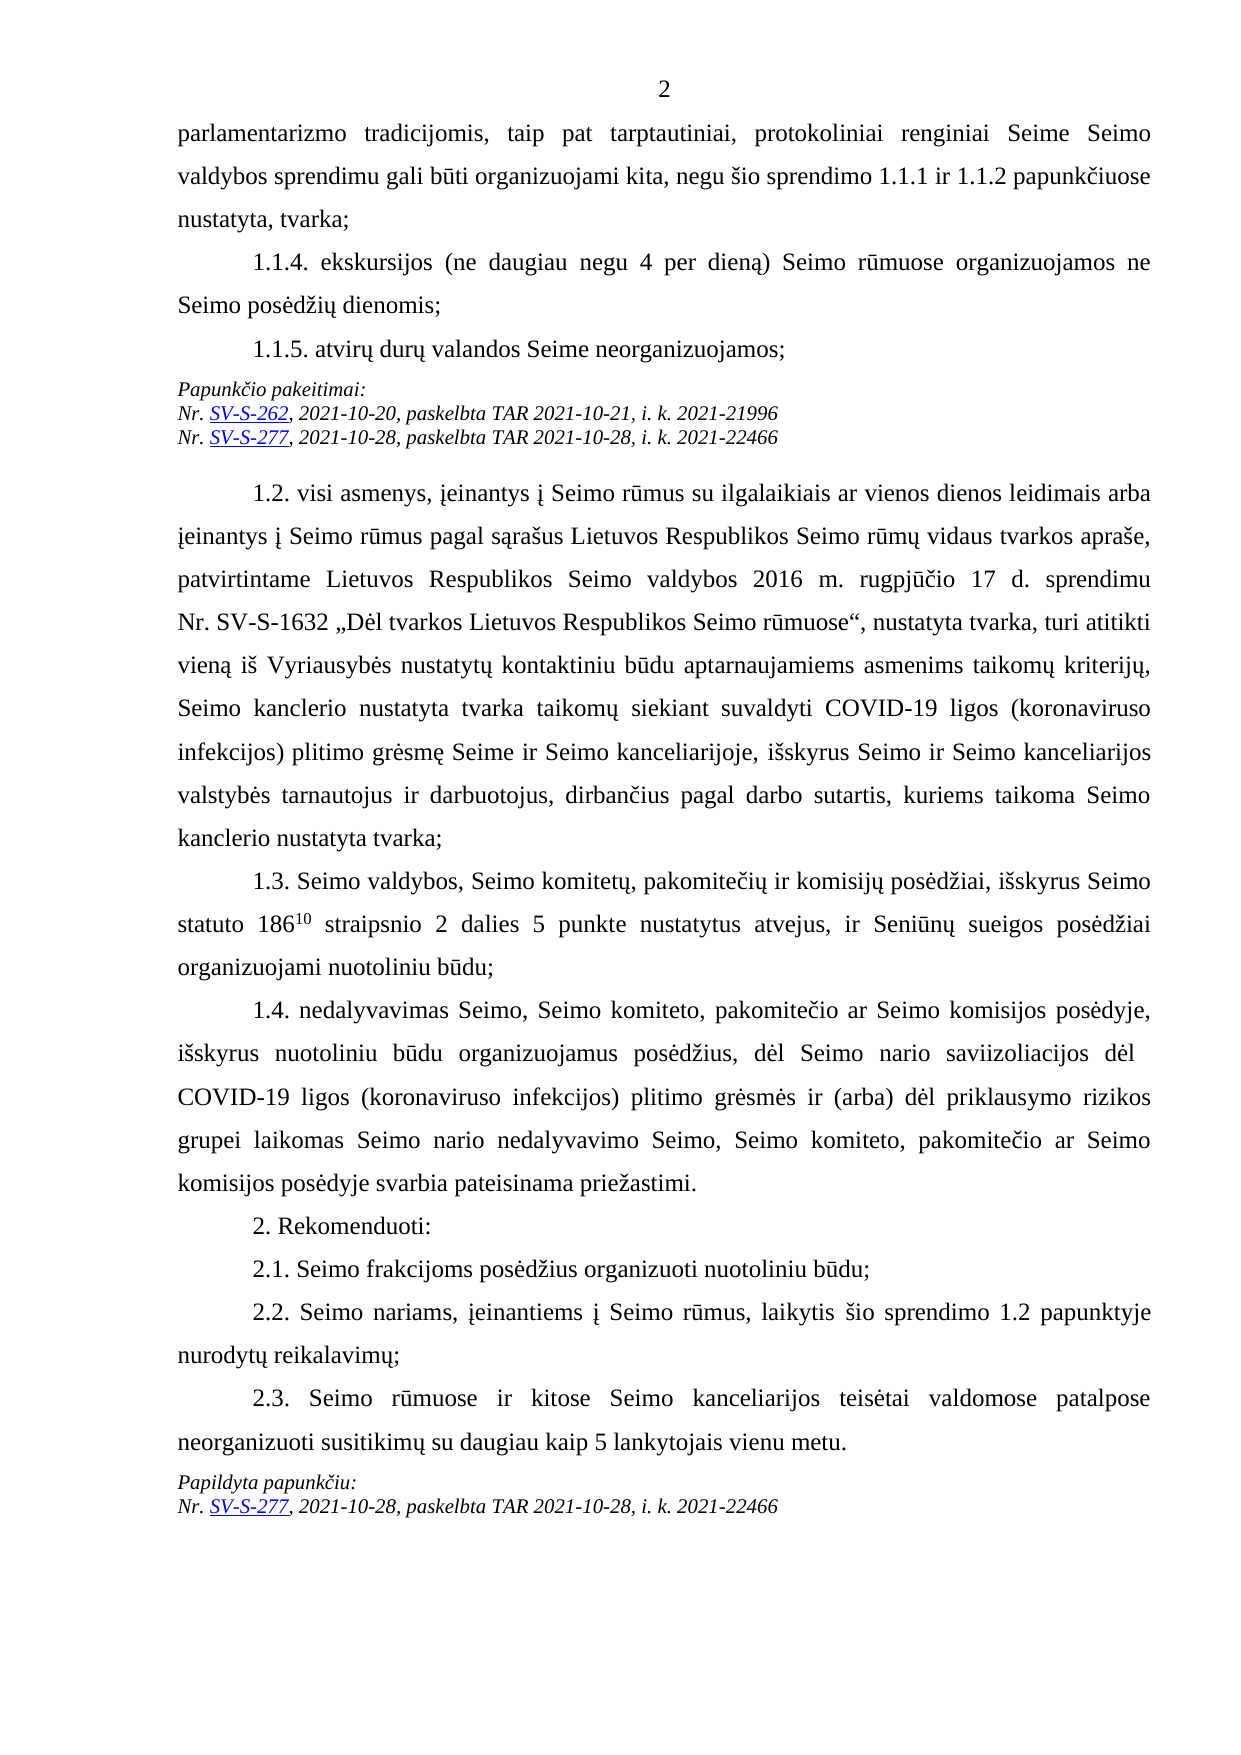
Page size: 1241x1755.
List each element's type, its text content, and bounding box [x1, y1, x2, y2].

text Nr. SV-S-262, 2021-10-20, paskelbta TAR 2021-10-21, i. k. 2021-21996 [177, 401, 1152, 425]
text 1.1.4. ekskursijos (ne daugiau negu 4 per dieną) Seimo rūmuose organizuojamos ne Seimo posėdžių dienomis; [177, 247, 1152, 319]
text 1.1.5. atvirų durų valandos Seime neorganizuojamos; [177, 334, 1152, 362]
text 2.1. Seimo frakcijoms posėdžius organizuoti nuotoliniu būdu; [177, 1254, 1152, 1283]
text Nr. SV-S-277, 2021-10-28, paskelbta TAR 2021-10-28, i. k. 2021-22466 [177, 425, 1152, 449]
text parlamentarizmo tradicijomis, taip pat tarptautiniai, protokoliniai renginiai Seime Seimo valdybos sprendimu gali būti organizuojami kita, negu šio sprendimo 1.1.1 ir 1.1.2 papunkčiuose nustatyta, tvarka; [177, 118, 1152, 233]
text Nr. SV-S-277, 2021-10-28, paskelbta TAR 2021-10-28, i. k. 2021-22466 [177, 1494, 1152, 1518]
text Papildyta papunkčiu: [177, 1470, 1152, 1494]
text 1.2. visi asmenys, įeinantys į Seimo rūmus su ilgalaikiais ar vienos dienos leidimais arba įeinantys į Seimo rūmus pagal sąrašus Lietuvos Respublikos Seimo rūmų vidaus tvarkos apraše, patvirtintame Lietuvos Respublikos Seimo valdybos 2016 m. rugpjūčio 17 d. sprendimu Nr. SV‑S‑1632 „Dėl tvarkos Lietuvos Respublikos Seimo rūmuose“, nustatyta tvarka, turi atitikti vieną iš Vyriausybės nustatytų kontaktiniu būdu aptarnaujamiems asmenims taikomų kriterijų, Seimo kanclerio nustatyta tvarka taikomų siekiant suvaldyti COVID-19 ligos (koronaviruso infekcijos) plitimo grėsmę Seime ir Seimo kanceliarijoje, išskyrus Seimo ir Seimo kanceliarijos valstybės tarnautojus ir darbuotojus, dirbančius pagal darbo sutartis, kuriems taikoma Seimo kanclerio nustatyta tvarka; [177, 478, 1152, 852]
text 2.3. Seimo rūmuose ir kitose Seimo kanceliarijos teisėtai valdomose patalpose neorganizuoti susitikimų su daugiau kaip 5 lankytojais vienu metu. [177, 1383, 1152, 1455]
text 1.3. Seimo valdybos, Seimo komitetų, pakomitečių ir komisijų posėdžiai, išskyrus Seimo statuto 18610 straipsnio 2 dalies 5 punkte nustatytus atvejus, ir Seniūnų sueigos posėdžiai organizuojami nuotoliniu būdu; [177, 866, 1152, 981]
text 2. Rekomenduoti: [177, 1211, 1152, 1240]
text Papunkčio pakeitimai: [177, 377, 1152, 401]
text 1.4. nedalyvavimas Seimo, Seimo komiteto, pakomitečio ar Seimo komisijos posėdyje, išskyrus nuotoliniu būdu organizuojamus posėdžius, dėl Seimo nario saviizoliacijos dėl COVID-19 ligos (koronaviruso infekcijos) plitimo grėsmės ir (arba) dėl priklausymo rizikos grupei laikomas Seimo nario nedalyvavimo Seimo, Seimo komiteto, pakomitečio ar Seimo komisijos posėdyje svarbia pateisinama priežastimi. [177, 995, 1152, 1197]
text 2.2. Seimo nariams, įeinantiems į Seimo rūmus, laikytis šio sprendimo 1.2 papunktyje nurodytų reikalavimų; [177, 1297, 1152, 1369]
